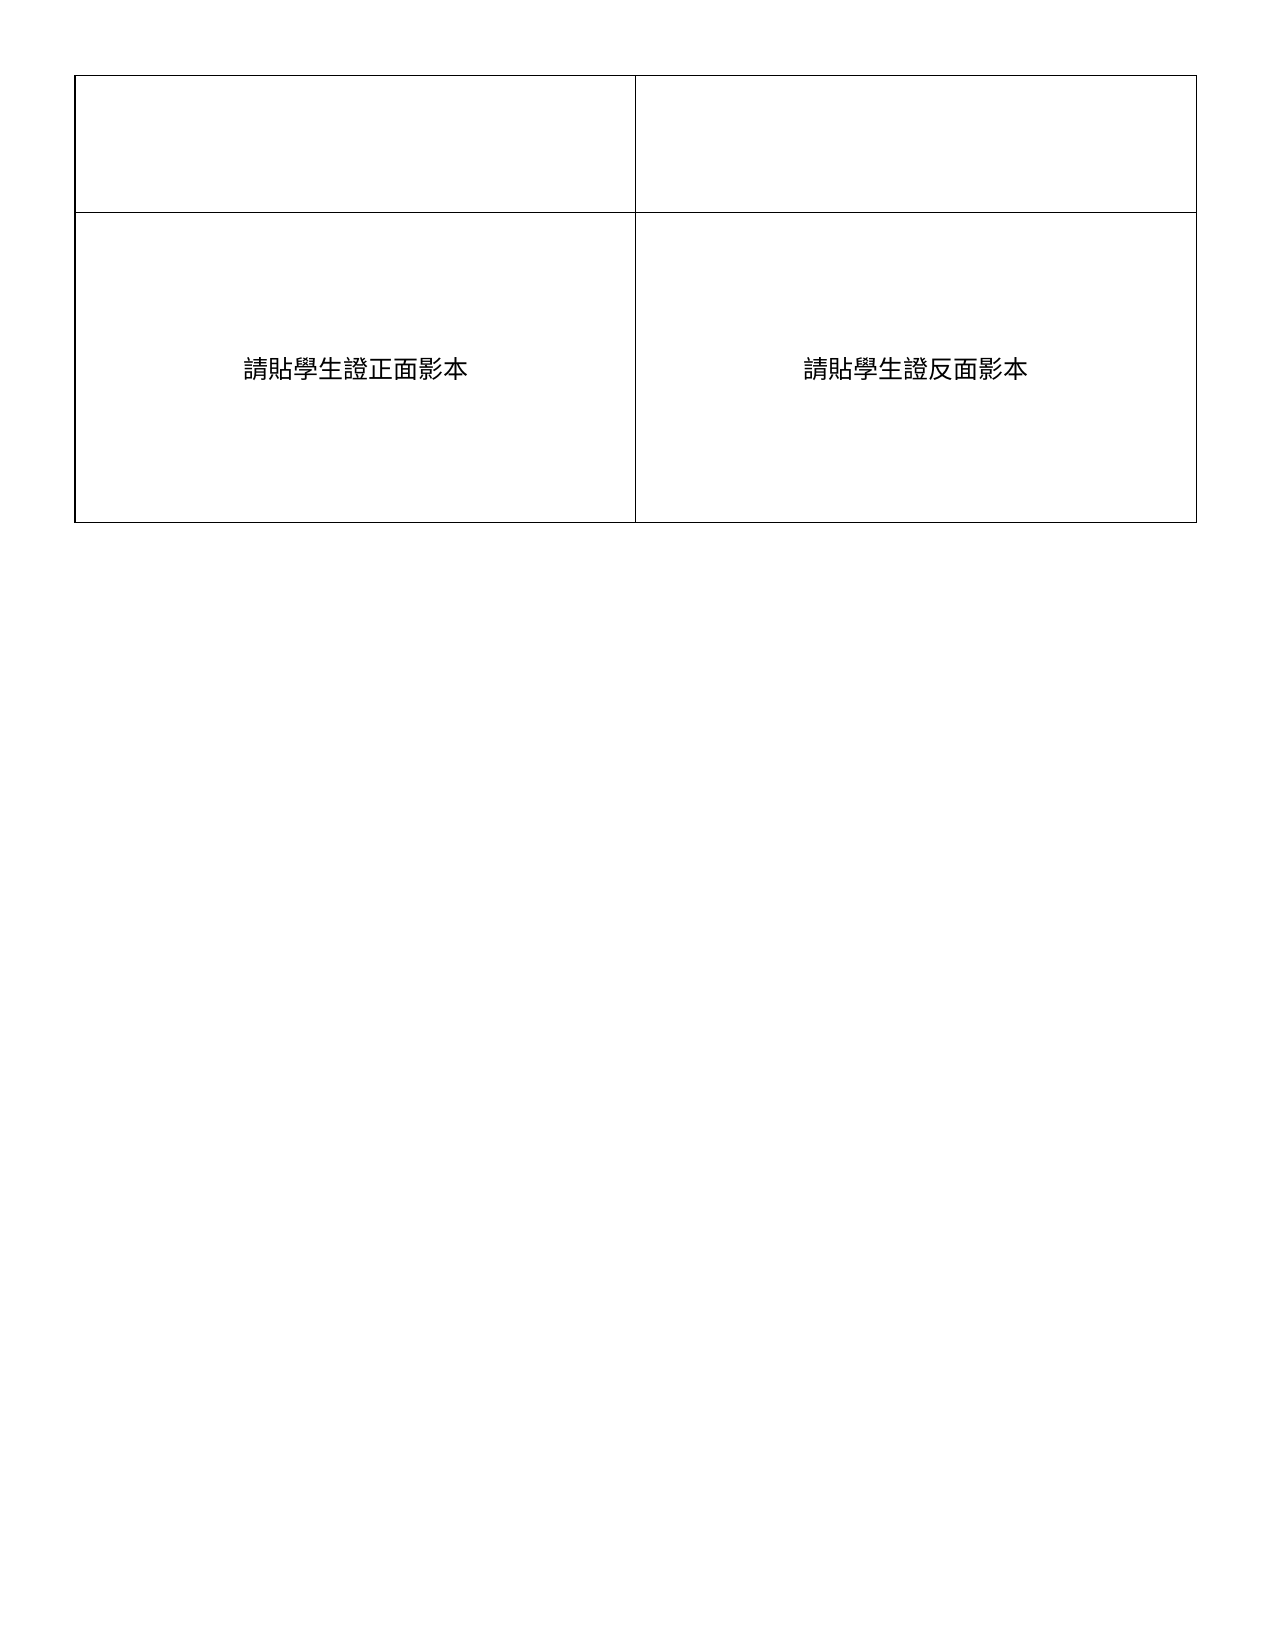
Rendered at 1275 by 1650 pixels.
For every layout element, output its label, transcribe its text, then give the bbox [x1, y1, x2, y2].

table_cell [76, 76, 635, 212]
table_cell [636, 76, 1196, 212]
table_cell 請貼學生證正面影本 [76, 213, 635, 522]
table_cell 請貼學生證反面影本 [636, 213, 1196, 522]
